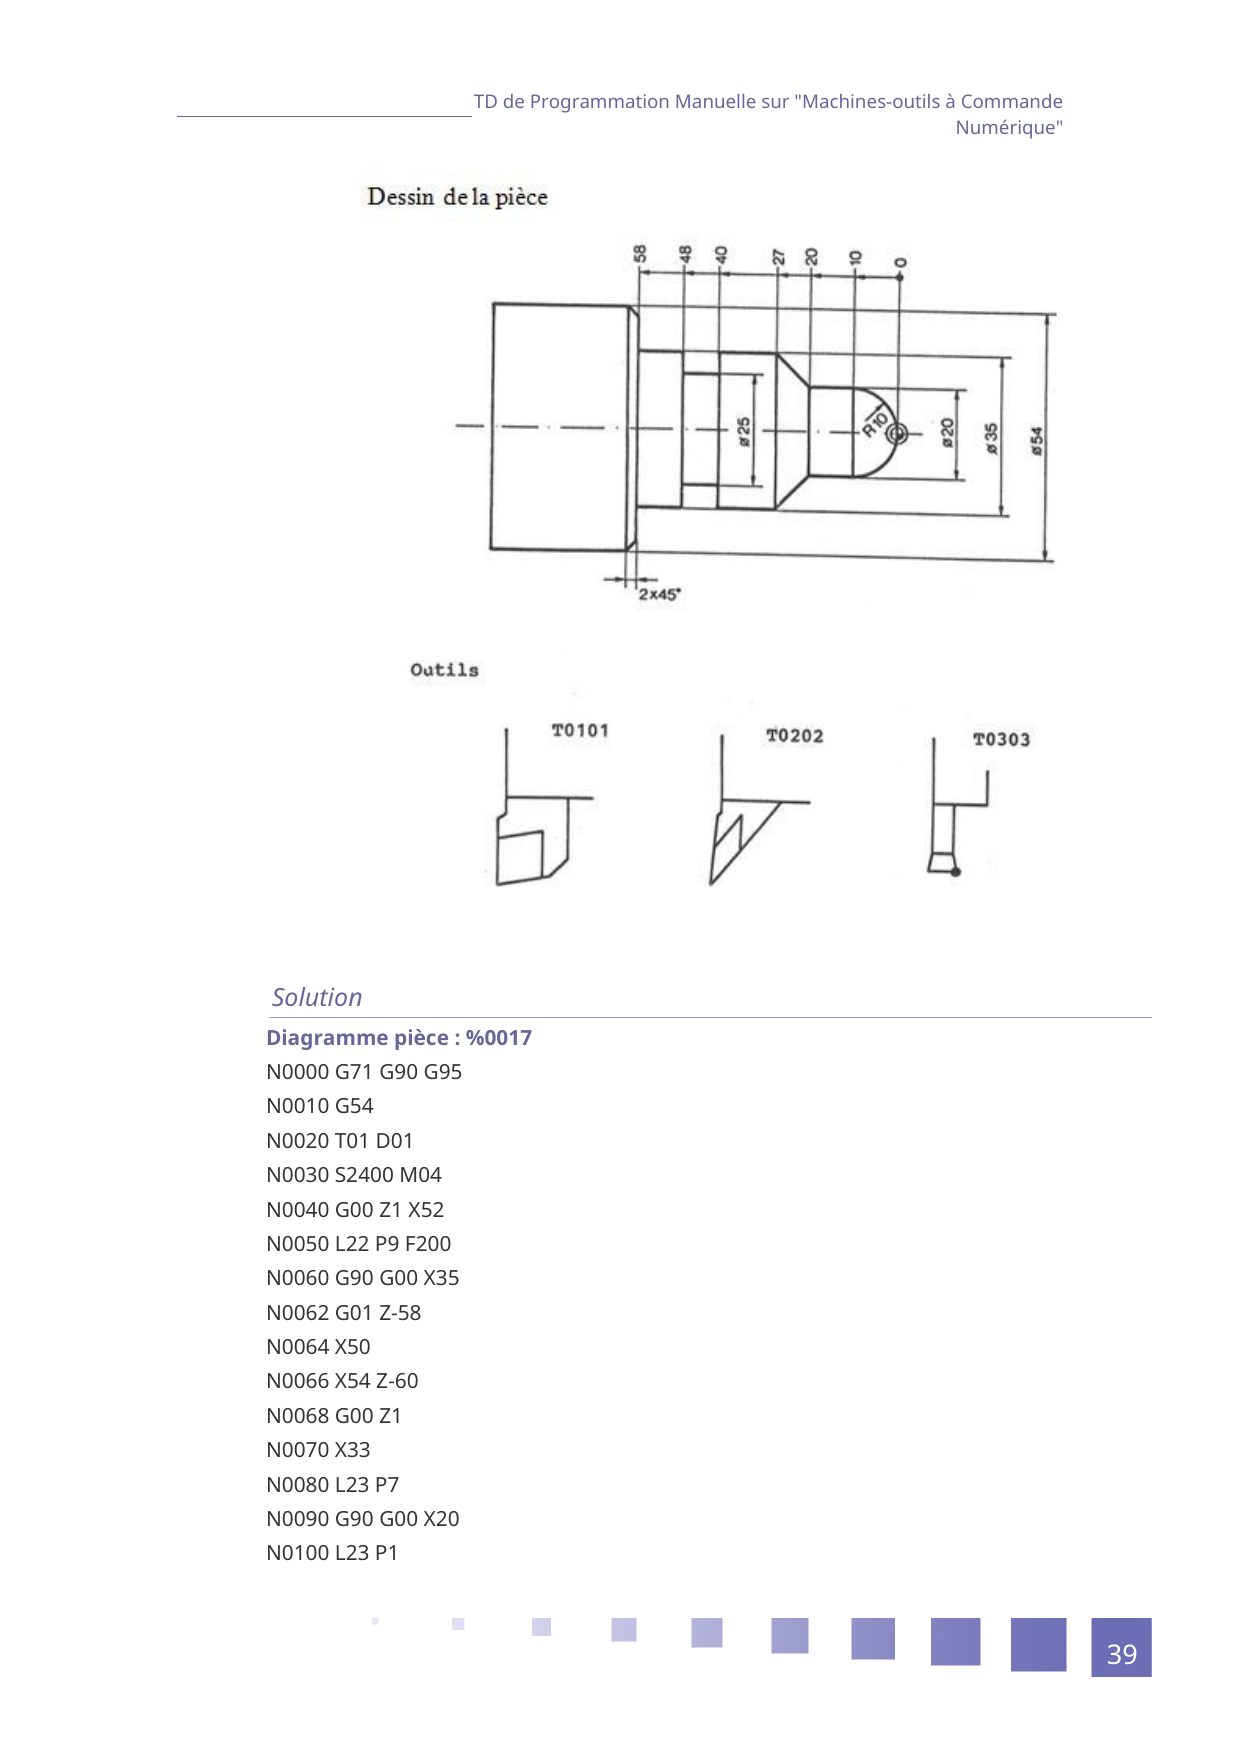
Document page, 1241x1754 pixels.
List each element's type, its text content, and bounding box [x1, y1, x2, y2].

text N0020 T01 D01 [266, 1126, 1152, 1154]
picture [177, 1618, 1152, 1677]
text N0060 G90 G00 X35 [266, 1263, 1152, 1292]
text N0000 G71 G90 G95 [266, 1057, 1152, 1086]
text N0050 L22 P9 F200 [266, 1229, 1152, 1257]
text N0040 G00 Z1 X52 [266, 1195, 1152, 1223]
text N0030 S2400 M04 [266, 1160, 1152, 1189]
text N0068 G00 Z1 [266, 1401, 1152, 1429]
text N0064 X50 [266, 1332, 1152, 1361]
picture [360, 172, 1057, 907]
text N0100 L23 P1 [266, 1538, 1152, 1567]
text N0010 G54 [266, 1092, 1152, 1120]
text N0066 X54 Z-60 [266, 1367, 1152, 1395]
text Diagramme pièce : %0017 [266, 1023, 1152, 1051]
title Solution [269, 977, 1152, 1017]
text N0070 X33 [266, 1435, 1152, 1464]
text N0080 L23 P7 [266, 1470, 1152, 1498]
text N0090 G90 G00 X20 [266, 1504, 1152, 1532]
text N0062 G01 Z-58 [266, 1298, 1152, 1326]
